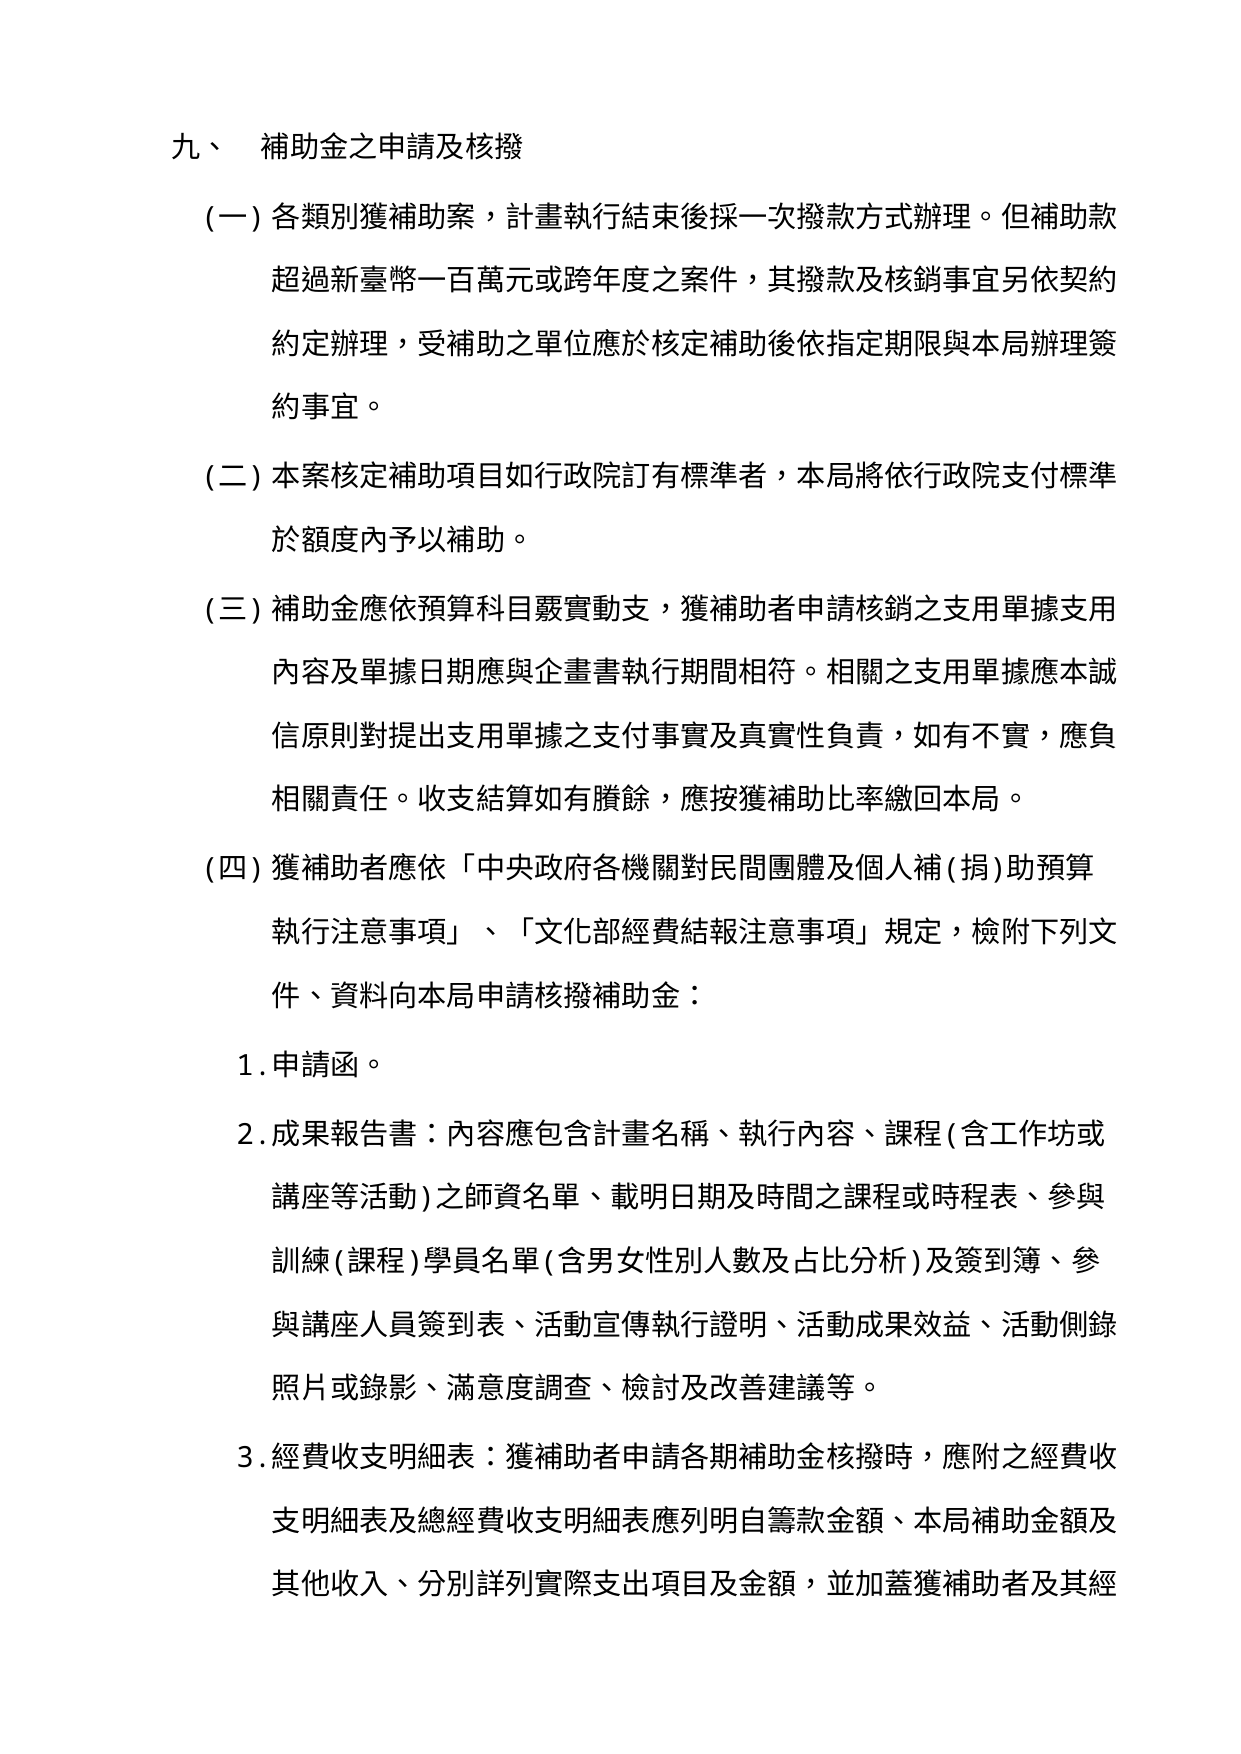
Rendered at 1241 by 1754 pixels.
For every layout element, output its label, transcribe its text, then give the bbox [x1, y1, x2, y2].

list 申請函。 [236, 1041, 1122, 1084]
list 各類別獲補助案，計畫執行結束後採一次撥款方式辦理。但補助款超過新臺幣一百萬元或跨年度之案件，其撥款及核銷事宜另依契約約定辦理，受補助之單位應於核定補助後依指定期限與本局辦理簽約事宜。 [201, 193, 1122, 426]
list 補助金應依預算科目覈實動支，獲補助者申請核銷之支用單據支用內容及單據日期應與企畫書執行期間相符。相關之支用單據應本誠信原則對提出支用單據之支付事實及真實性負責，如有不實，應負相關責任。收支結算如有賸餘，應按獲補助比率繳回本局。 [201, 586, 1122, 818]
list 本案核定補助項目如行政院訂有標準者，本局將依行政院支付標準於額度內予以補助。 [201, 453, 1122, 559]
list 成果報告書：內容應包含計畫名稱、執行內容、課程(含工作坊或講座等活動)之師資名單、載明日期及時間之課程或時程表、參與訓練(課程)學員名單(含男女性別人數及占比分析)及簽到簿、參與講座人員簽到表、活動宣傳執行證明、活動成果效益、活動側錄照片或錄影、滿意度調查、檢討及改善建議等。 [236, 1111, 1122, 1407]
list 經費收支明細表：獲補助者申請各期補助金核撥時，應附之經費收支明細表及總經費收支明細表應列明自籌款金額、本局補助金額及其他收入、分別詳列實際支出項目及金額，並加蓋獲補助者及其經 [236, 1434, 1122, 1603]
list 獲補助者應依「中央政府各機關對民間團體及個人補(捐)助預算執行注意事項」、「文化部經費結報注意事項」規定，檢附下列文件、資料向本局申請核撥補助金： [201, 845, 1122, 1014]
list 補助金之申請及核撥 [171, 124, 1122, 166]
